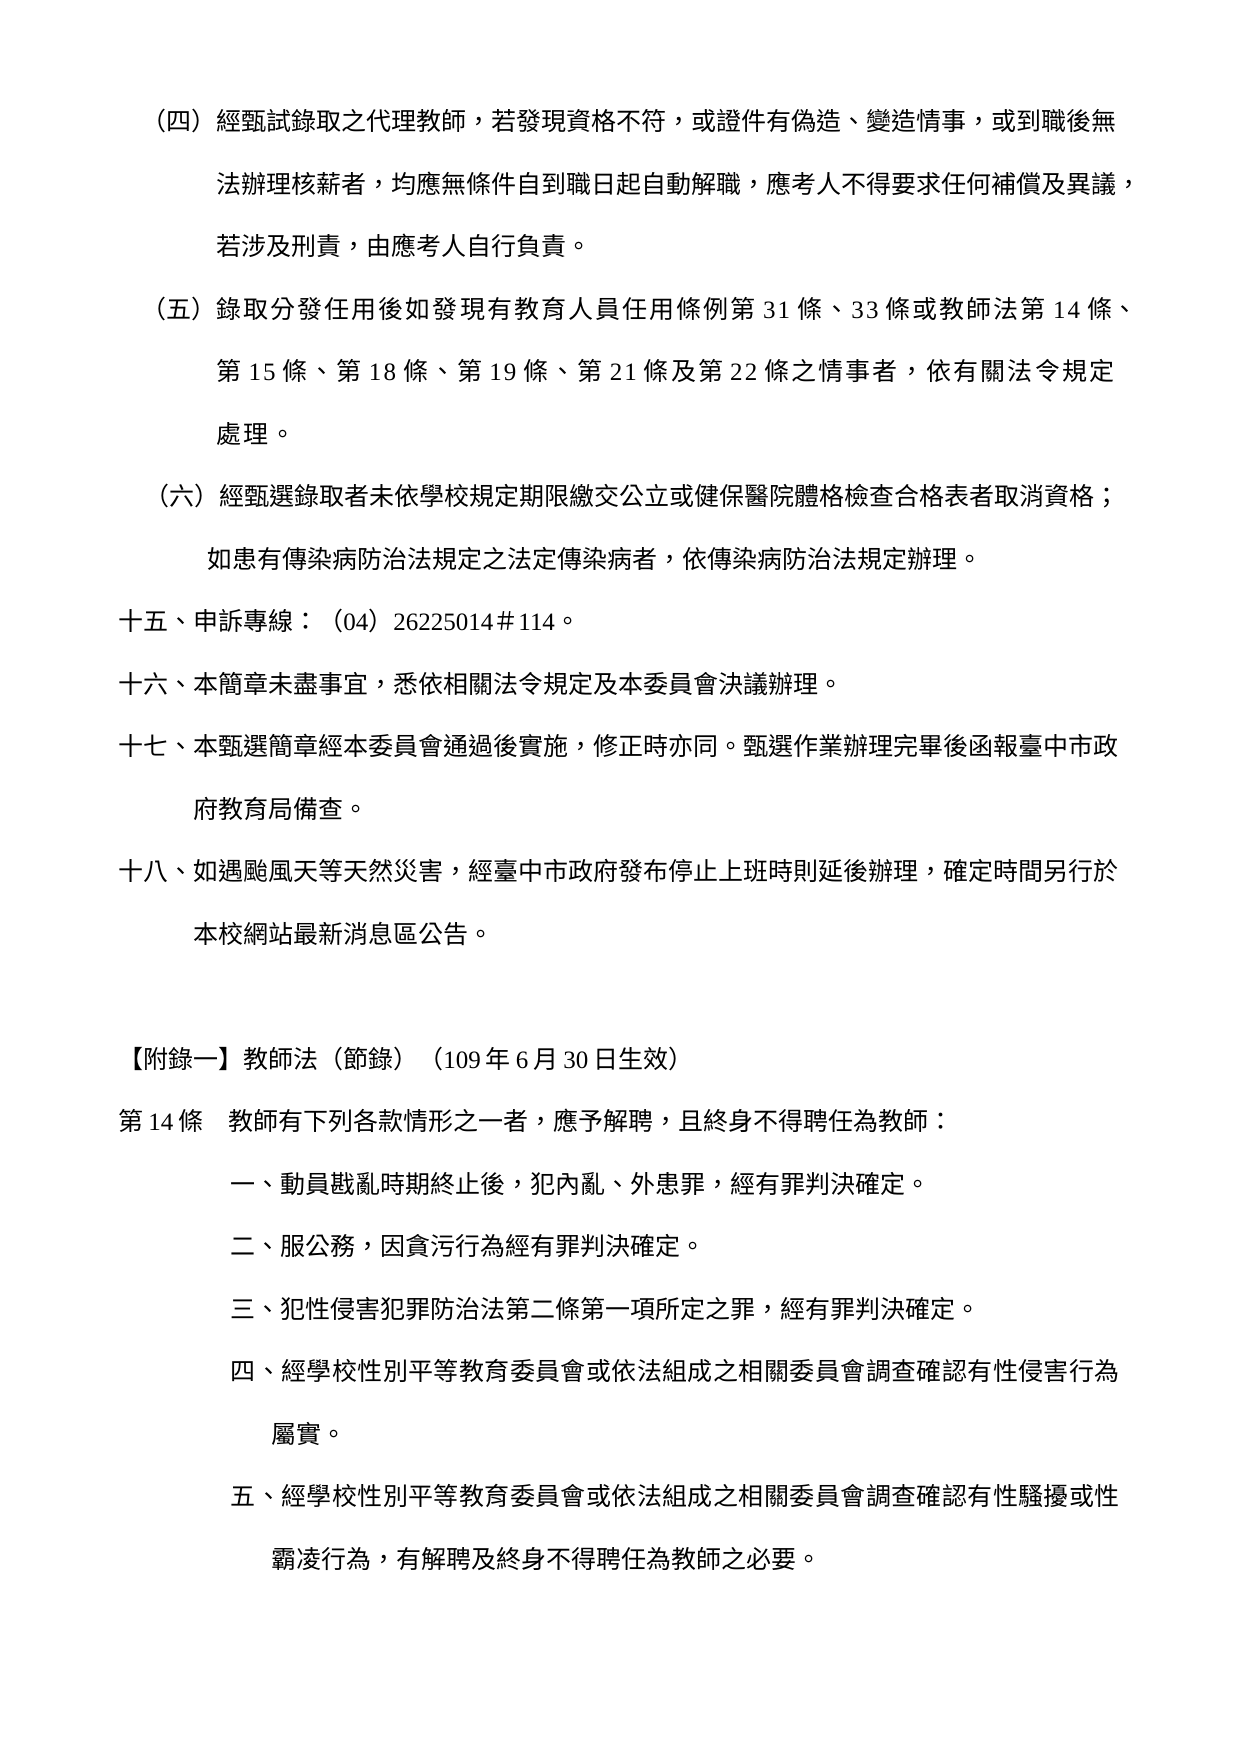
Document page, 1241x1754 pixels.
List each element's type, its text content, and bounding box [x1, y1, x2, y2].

text 十五、申訴專線：（04）26225014＃114。 [118, 578, 1122, 641]
text （四）經甄試錄取之代理教師，若發現資格不符，或證件有偽造、變造情事，或到職後無法辦理核薪者，均應無條件自到職日起自動解職，應考人不得要求任何補償及異議，若涉及刑責，由應考人自行負責。 [141, 78, 1122, 266]
text （六）經甄選錄取者未依學校規定期限繳交公立或健保醫院體格檢查合格表者取消資格；如患有傳染病防治法規定之法定傳染病者，依傳染病防治法規定辦理。 [144, 453, 1122, 578]
text （五）錄取分發任用後如發現有教育人員任用條例第31條、33條或教師法第14條、第15條、第18條、第19條、第21條及第22條之情事者，依有關法令規定處理。 [141, 266, 1122, 453]
text 五、經學校性別平等教育委員會或依法組成之相關委員會調查確認有性騷擾或性霸凌行為，有解聘及終身不得聘任為教師之必要。 [230, 1453, 1122, 1578]
text 十七、本甄選簡章經本委員會通過後實施，修正時亦同。甄選作業辦理完畢後函報臺中市政府教育局備查。 [118, 703, 1122, 828]
text 【附錄一】教師法（節錄）（109年6月30日生效） [118, 1016, 1122, 1078]
text 十八、如遇颱風天等天然災害，經臺中市政府發布停止上班時則延後辦理，確定時間另行於本校網站最新消息區公告。 [118, 828, 1122, 953]
text 第14條 教師有下列各款情形之一者，應予解聘，且終身不得聘任為教師： [118, 1078, 1122, 1141]
text 三、犯性侵害犯罪防治法第二條第一項所定之罪，經有罪判決確定。 [230, 1266, 1122, 1328]
text 二、服公務，因貪污行為經有罪判決確定。 [230, 1203, 1122, 1266]
text 一、動員戡亂時期終止後，犯內亂、外患罪，經有罪判決確定。 [230, 1141, 1122, 1203]
text 四、經學校性別平等教育委員會或依法組成之相關委員會調查確認有性侵害行為屬實。 [230, 1328, 1122, 1453]
text 十六、本簡章未盡事宜，悉依相關法令規定及本委員會決議辦理。 [118, 641, 1122, 703]
